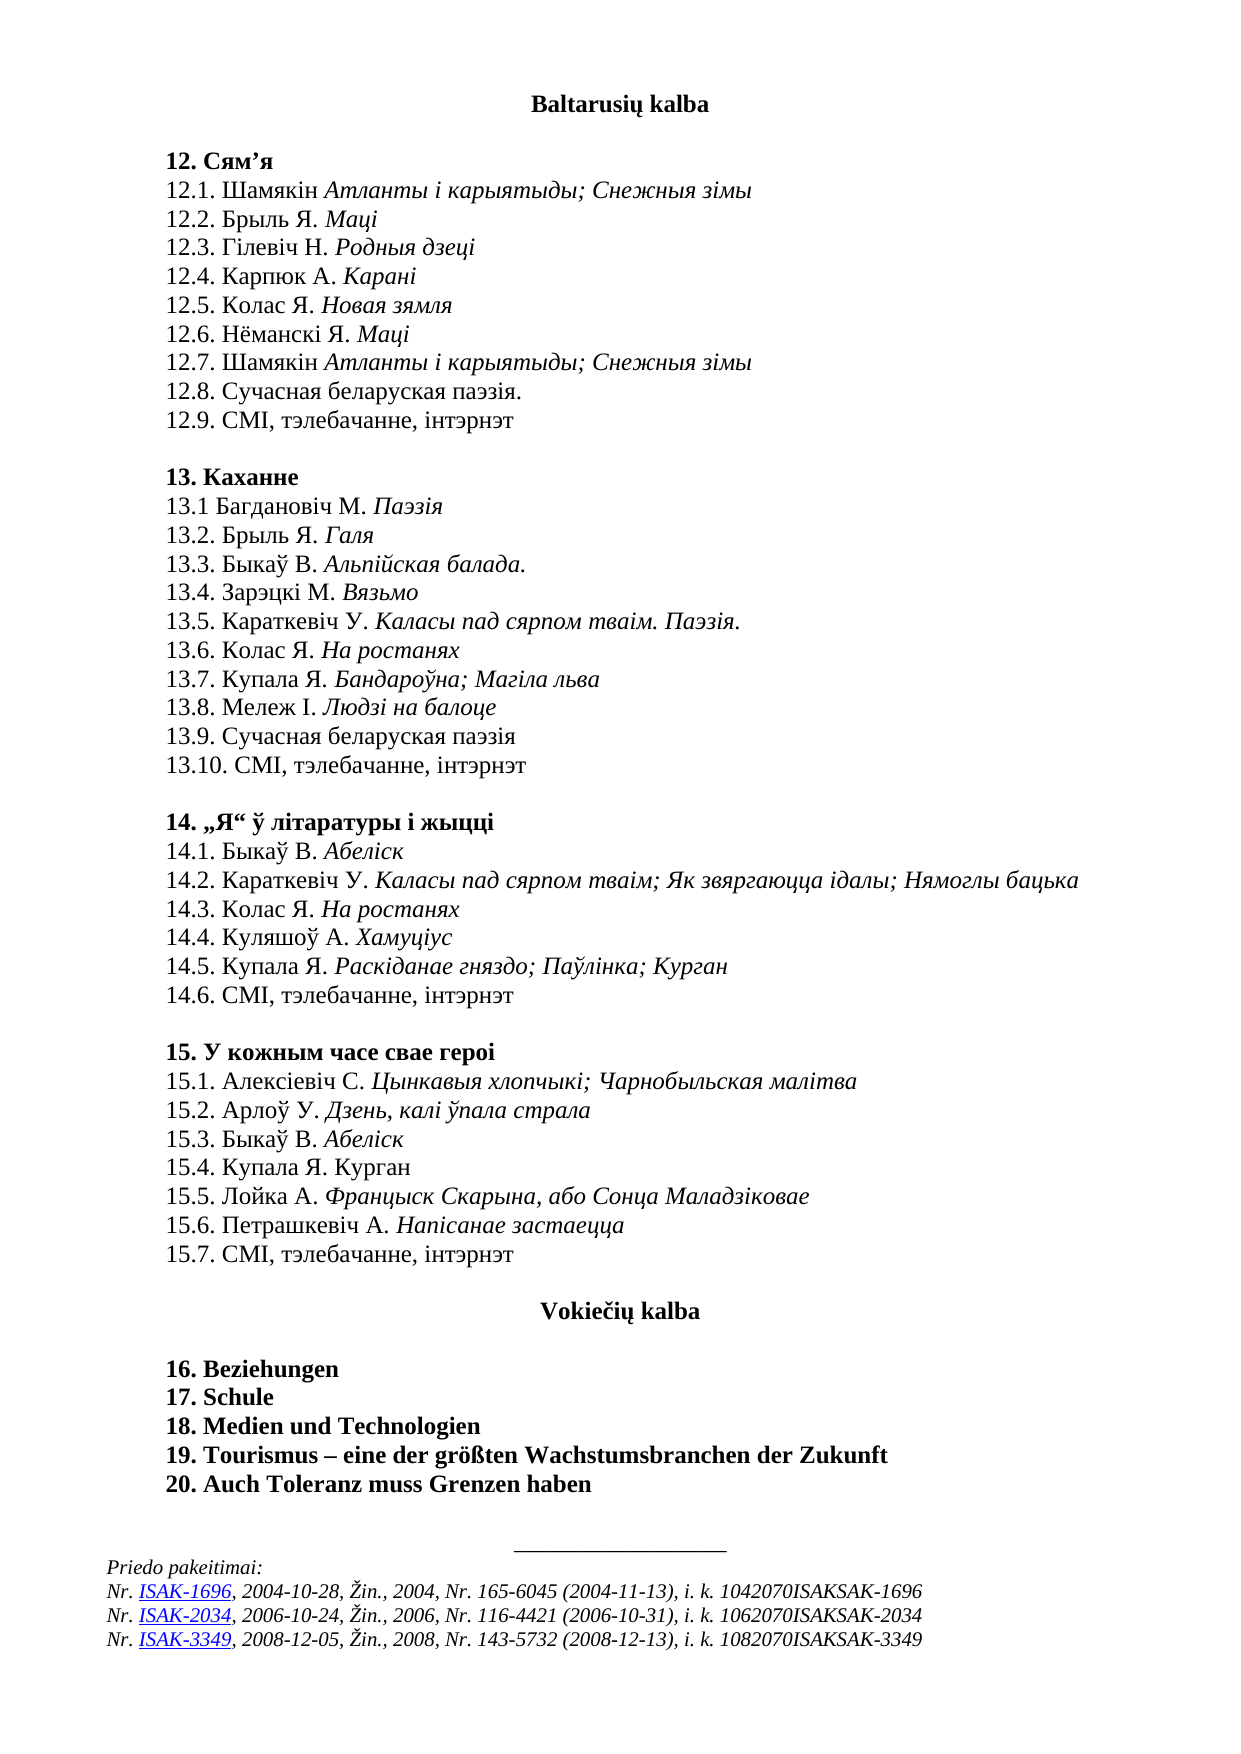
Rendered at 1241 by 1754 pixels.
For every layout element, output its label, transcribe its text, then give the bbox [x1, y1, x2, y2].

text 14. „Я“ ў літаратуры і жыцці [106, 807, 1134, 836]
text 15.1. Алексіевіч С. Цынкавыя хлопчыкі; Чарнобыльская малітва [106, 1066, 1134, 1095]
text 14.6. СМІ, тэлебачанне, інтэрнэт [106, 980, 1134, 1009]
text 12.5. Колас Я. Новая зямля [106, 290, 1134, 319]
text 12.8. Сучасная беларуская паэзія. [106, 376, 1134, 405]
text 13.9. Сучасная беларуская паэзія [106, 721, 1134, 750]
text 15.4. Купала Я. Курган [106, 1152, 1134, 1181]
text 14.4. Куляшоў А. Хамуціус [106, 922, 1134, 951]
text 15.6. Петрашкевіч А. Напісанае застаецца [106, 1210, 1134, 1239]
text 13.7. Купала Я. Бандароўна; Магіла льва [106, 664, 1134, 692]
text 14.2. Караткевіч У. Каласы пад сярпом тваім; Як звяргаюцца ідалы; Нямоглы бацька [106, 865, 1134, 894]
text 13.5. Караткевіч У. Каласы пад сярпом тваім. Паэзія. [106, 606, 1134, 635]
text 19. Tourismus – eine der größten Wachstumsbranchen der Zukunft [106, 1440, 1134, 1469]
text 14.1. Быкаў В. Абеліск [106, 836, 1134, 865]
text 13.1 Багдановіч М. Паэзія [106, 491, 1134, 520]
text _________________ [106, 1526, 1134, 1555]
text Baltarusių kalba [106, 89, 1134, 117]
text 13. Каханне [106, 462, 1134, 491]
text 12.4. Карпюк А. Карані [106, 261, 1134, 290]
text 17. Schule [106, 1382, 1134, 1411]
text 16. Beziehungen [106, 1354, 1134, 1382]
text 15.2. Арлоў У. Дзень, калі ўпала страла [106, 1095, 1134, 1124]
text 13.8. Мележ І. Людзі на балоце [106, 692, 1134, 721]
text 20. Auch Toleranz muss Grenzen haben [106, 1469, 1134, 1497]
text 13.10. СМІ, тэлебачанне, інтэрнэт [106, 750, 1134, 779]
text 13.4. Зарэцкі М. Вязьмо [106, 577, 1134, 606]
text 12.6. Нёманскі Я. Маці [106, 319, 1134, 347]
text Priedo pakeitimai: [106, 1555, 1134, 1579]
text 14.3. Колас Я. На ростанях [106, 894, 1134, 922]
text 13.2. Брыль Я. Галя [106, 520, 1134, 549]
text 13.3. Быкаў В. Альпійская балада. [106, 549, 1134, 577]
text 15. У кожным часе свае героі [106, 1037, 1134, 1066]
text 15.3. Быкаў В. Абеліск [106, 1124, 1134, 1152]
text 15.5. Лойка А. Францыск Скарына, або Сонца Маладзіковае [106, 1181, 1134, 1210]
text 12.3. Гілевіч Н. Родныя дзеці [106, 232, 1134, 261]
text 13.6. Колас Я. На ростанях [106, 635, 1134, 664]
text 14.5. Купала Я. Раскіданае гняздо; Паўлінка; Курган [106, 951, 1134, 980]
text 18. Medien und Technologien [106, 1411, 1134, 1440]
text 12.7. Шамякін Атланты і карыятыды; Снежныя зімы [106, 347, 1134, 376]
text 15.7. СМІ, тэлебачанне, інтэрнэт [106, 1239, 1134, 1267]
text 12. Сям’я [106, 146, 1134, 175]
text 12.2. Брыль Я. Маці [106, 204, 1134, 232]
text Nr. ISAK-2034, 2006-10-24, Žin., 2006, Nr. 116-4421 (2006-10-31), i. k. 1062070ISAKSAK-2034 [106, 1603, 1134, 1627]
text Nr. ISAK-3349, 2008-12-05, Žin., 2008, Nr. 143-5732 (2008-12-13), i. k. 1082070ISAKSAK-3349 [106, 1627, 1134, 1651]
text Nr. ISAK-1696, 2004-10-28, Žin., 2004, Nr. 165-6045 (2004-11-13), i. k. 1042070ISAKSAK-1696 [106, 1579, 1134, 1603]
text 12.1. Шамякін Атланты і карыятыды; Снежныя зімы [106, 175, 1134, 204]
text Vokiečių kalba [106, 1296, 1134, 1325]
text 12.9. СМІ, тэлебачанне, інтэрнэт [106, 405, 1134, 434]
